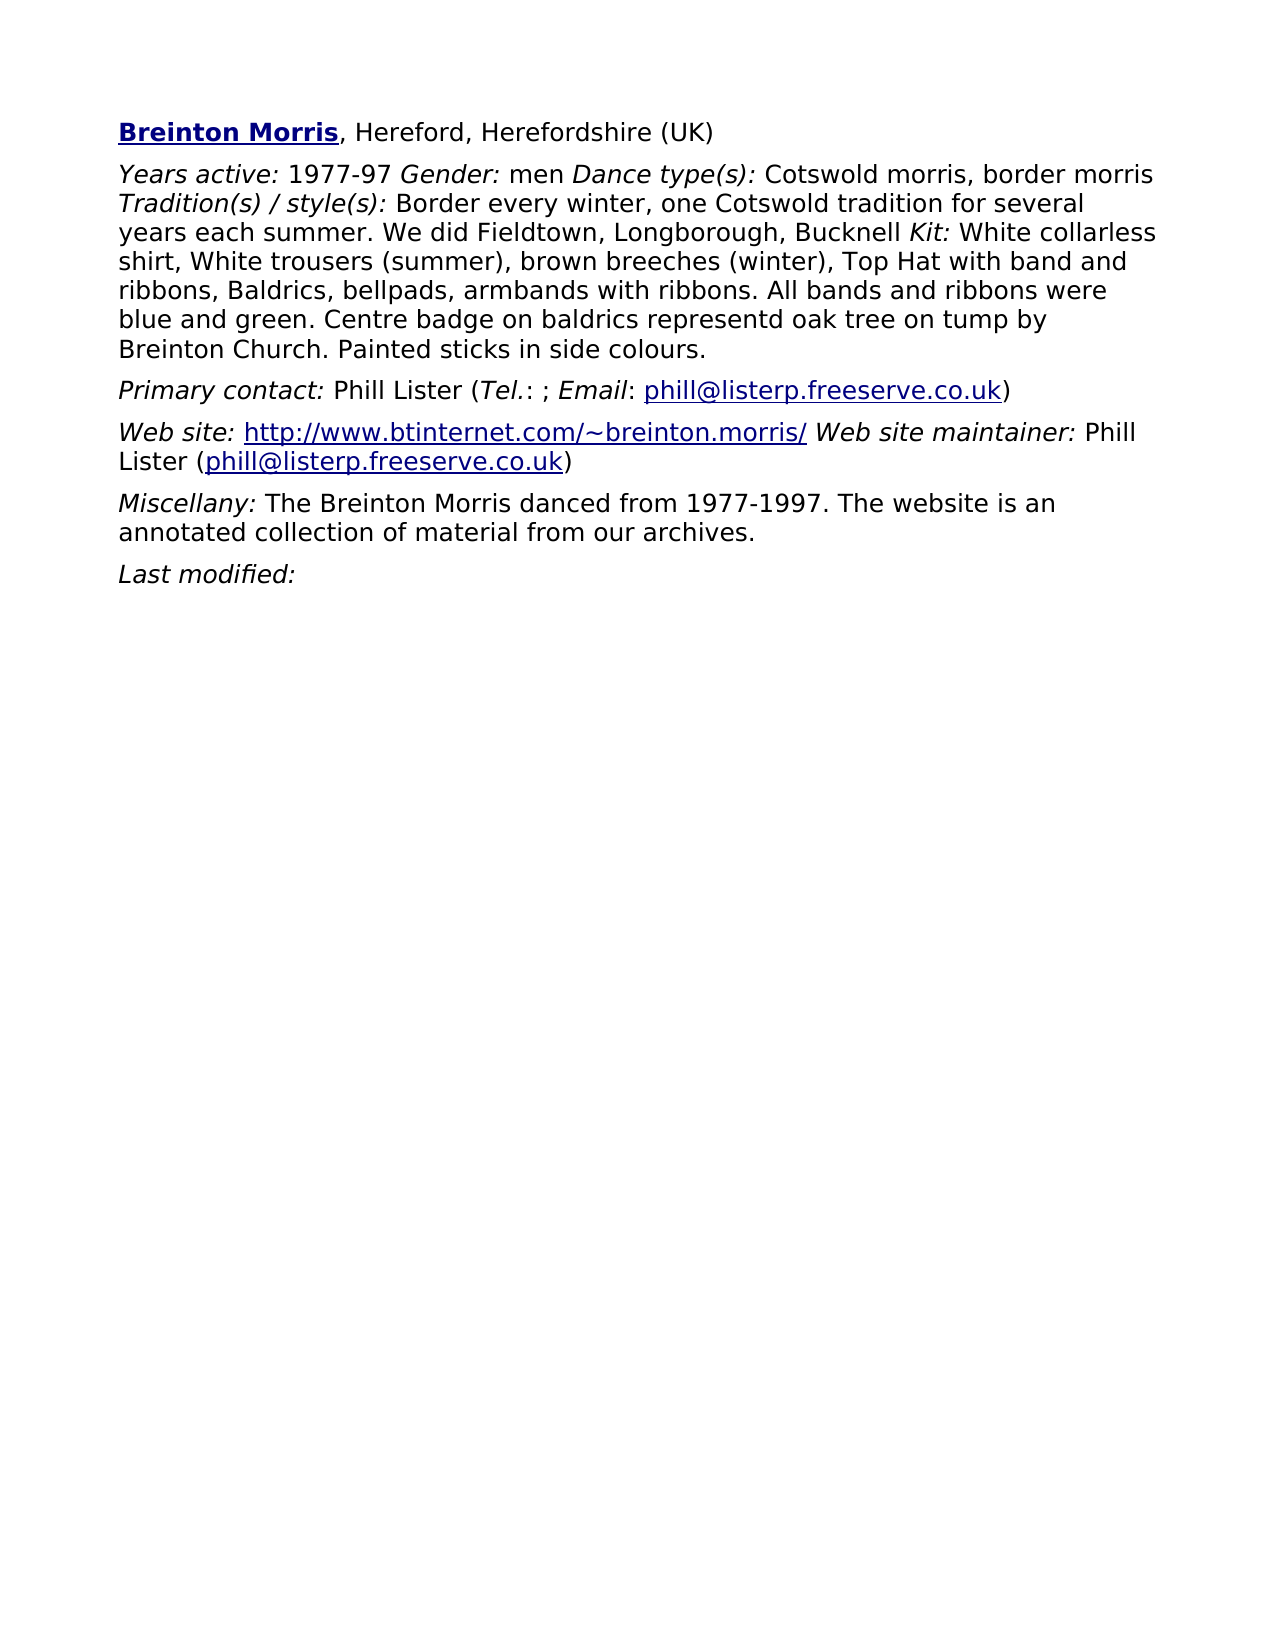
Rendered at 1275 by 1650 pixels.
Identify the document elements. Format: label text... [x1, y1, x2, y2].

text Last modified: [118, 560, 1157, 589]
text Miscellany: The Breinton Morris danced from 1977-1997. The website is an annotated collection of material from our archives. [118, 489, 1157, 547]
text Primary contact: Phill Lister (Tel.: ; Email: phill@listerp.freeserve.co.uk) [118, 376, 1157, 406]
text Years active: 1977-97 Gender: men Dance type(s): Cotswold morris, border morris Tradition(s) / style(s): Border every winter, one Cotswold tradition for several years each summer. We did Fieldtown, Longborough, Bucknell Kit: White collarless shirt, White trousers (summer), brown breeches (winter), Top Hat with band and ribbons, Baldrics, bellpads, armbands with ribbons. All bands and ribbons were blue and green. Centre badge on baldrics representd oak tree on tump by Breinton Church. Painted sticks in side colours. [118, 160, 1157, 364]
text Breinton Morris, Hereford, Herefordshire (UK) [118, 118, 1157, 147]
text Web site: http://www.btinternet.com/~breinton.morris/ Web site maintainer: Phill Lister (phill@listerp.freeserve.co.uk) [118, 418, 1157, 476]
